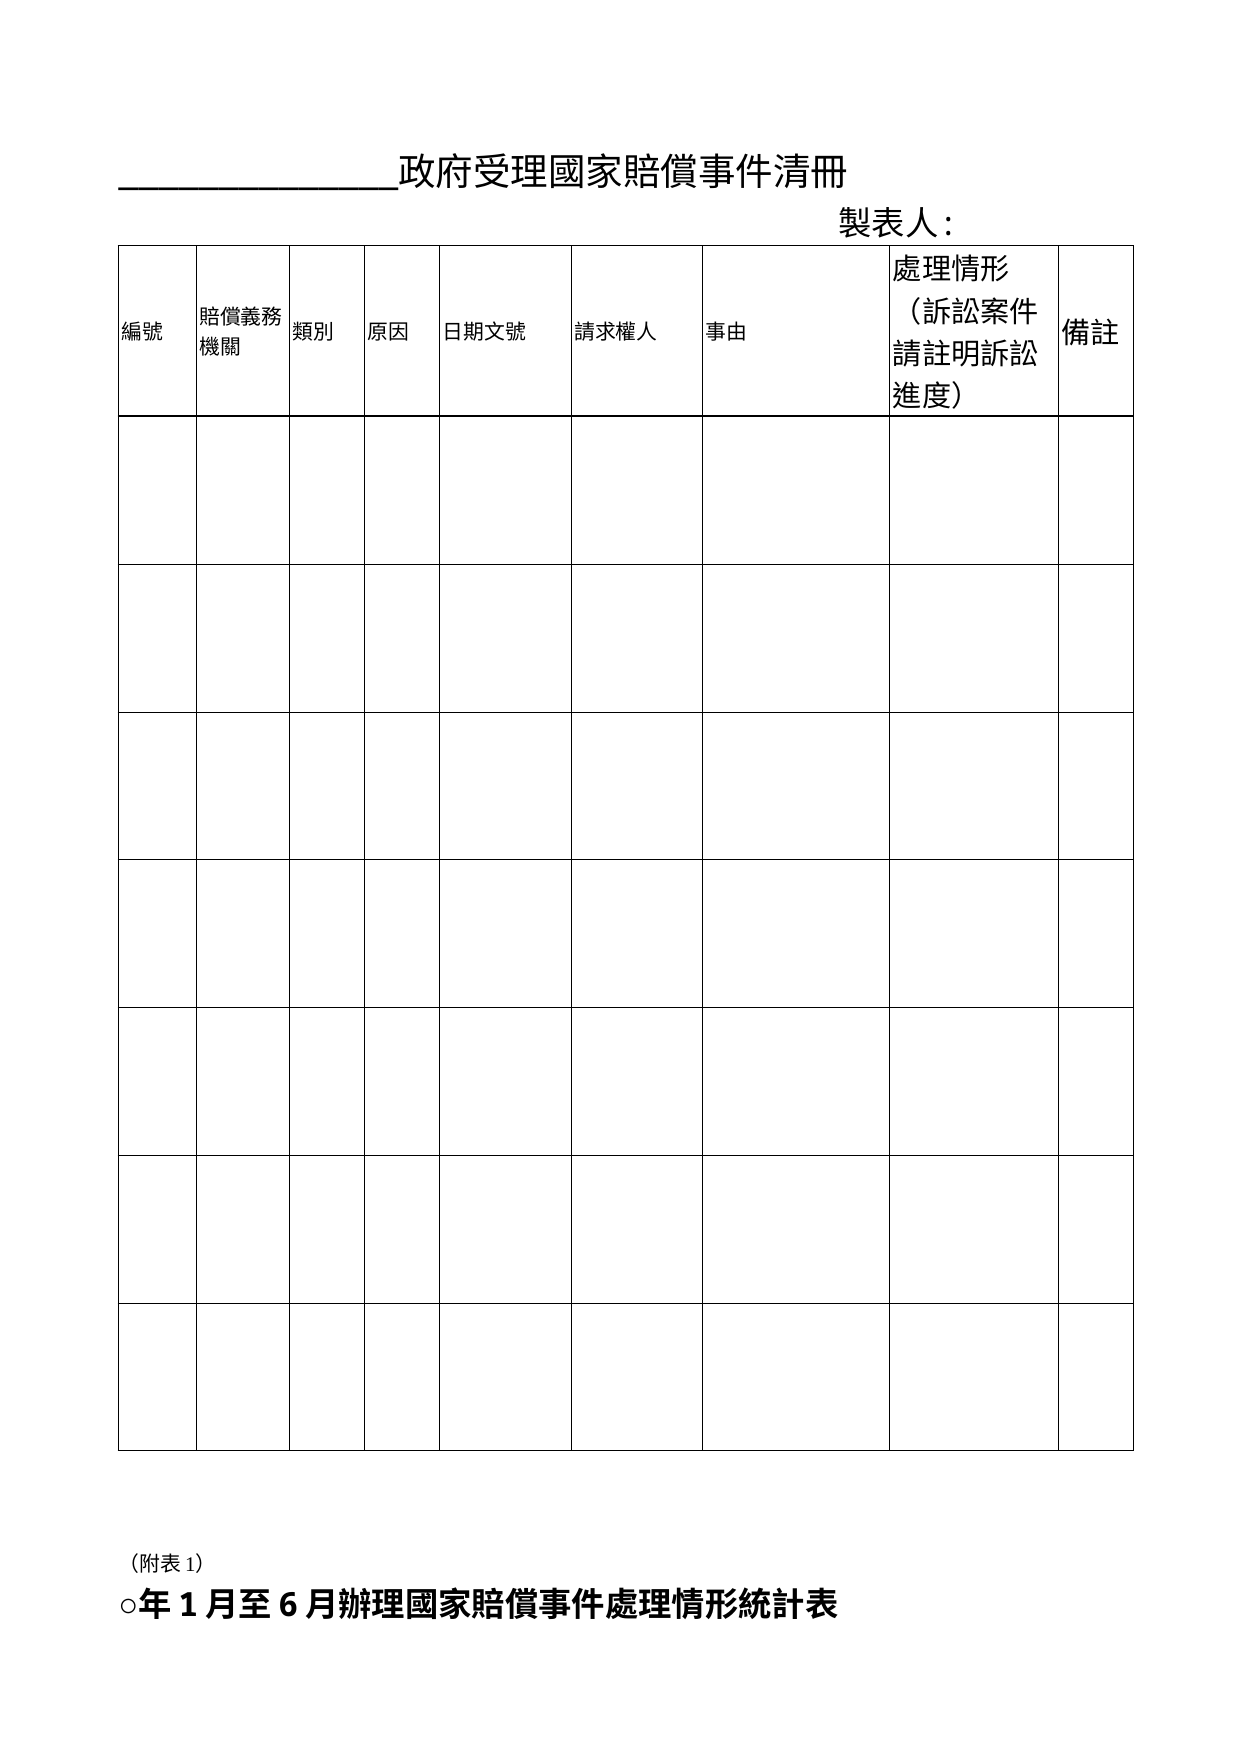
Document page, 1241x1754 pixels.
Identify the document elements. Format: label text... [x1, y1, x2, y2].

table_cell [290, 1008, 364, 1155]
table_cell [572, 1304, 702, 1450]
table_cell [1059, 1304, 1133, 1450]
text ○年1月至6月辦理國家賠償事件處理情形統計表 [118, 1578, 1122, 1626]
table_cell [197, 1008, 289, 1155]
table_cell [119, 713, 196, 859]
table_cell [703, 1304, 889, 1450]
table_cell [1059, 1008, 1133, 1155]
table_header [890, 417, 1058, 564]
table_cell [440, 860, 571, 1007]
table_header [290, 417, 364, 564]
table_header [365, 417, 439, 564]
table_cell [119, 860, 196, 1007]
table_cell [890, 565, 1058, 712]
table_header 處理情形（訴訟案件請註明訴訟進度） [890, 246, 1058, 415]
table_cell [572, 860, 702, 1007]
table_cell [572, 1008, 702, 1155]
table_cell [703, 1156, 889, 1302]
table_header [440, 417, 571, 564]
table_cell [365, 713, 439, 859]
table_cell [572, 713, 702, 859]
table_cell [290, 860, 364, 1007]
table_cell [119, 1304, 196, 1450]
table_cell [1059, 713, 1133, 859]
table_cell [440, 1008, 571, 1155]
table_cell [119, 1008, 196, 1155]
table_cell [197, 1156, 289, 1302]
table_cell [890, 1008, 1058, 1155]
table_header 類別 [290, 246, 364, 415]
table_cell [890, 713, 1058, 859]
table_header 事由 [703, 246, 889, 415]
table_cell [572, 1156, 702, 1302]
table_cell [197, 565, 289, 712]
table_cell [290, 1304, 364, 1450]
table_cell [290, 565, 364, 712]
table_header 日期文號 [440, 246, 571, 415]
table_cell [365, 1304, 439, 1450]
table_cell [365, 860, 439, 1007]
table_cell [572, 565, 702, 712]
table_cell [197, 1304, 289, 1450]
table_cell [290, 713, 364, 859]
table_cell [1059, 860, 1133, 1007]
table_cell [197, 713, 289, 859]
table_cell [1059, 1156, 1133, 1302]
table_cell [440, 1156, 571, 1302]
table_header [197, 417, 289, 564]
table_header [1059, 417, 1133, 564]
table_cell [440, 565, 571, 712]
table_cell [440, 713, 571, 859]
table_cell [197, 860, 289, 1007]
table_header 編號 [119, 246, 196, 415]
table_cell [890, 860, 1058, 1007]
table_cell [890, 1156, 1058, 1302]
table_cell [1059, 565, 1133, 712]
text （附表1） [118, 1547, 1122, 1578]
text ______________政府受理國家賠償事件清冊 [118, 142, 1122, 196]
text 製表人: [118, 196, 1122, 245]
table_header 備註 [1059, 246, 1133, 415]
table_cell [365, 1008, 439, 1155]
table_header [572, 417, 702, 564]
table_cell [119, 565, 196, 712]
table_header [703, 417, 889, 564]
table_cell [703, 565, 889, 712]
table_header [119, 417, 196, 564]
table_cell [703, 713, 889, 859]
table_cell [703, 860, 889, 1007]
table_header 請求權人 [572, 246, 702, 415]
table_cell [440, 1304, 571, 1450]
table_cell [290, 1156, 364, 1302]
table_cell [365, 565, 439, 712]
table_header 原因 [365, 246, 439, 415]
table_cell [365, 1156, 439, 1302]
table_cell [119, 1156, 196, 1302]
table_header 賠償義務機關 [197, 246, 289, 415]
table_cell [890, 1304, 1058, 1450]
table_cell [703, 1008, 889, 1155]
